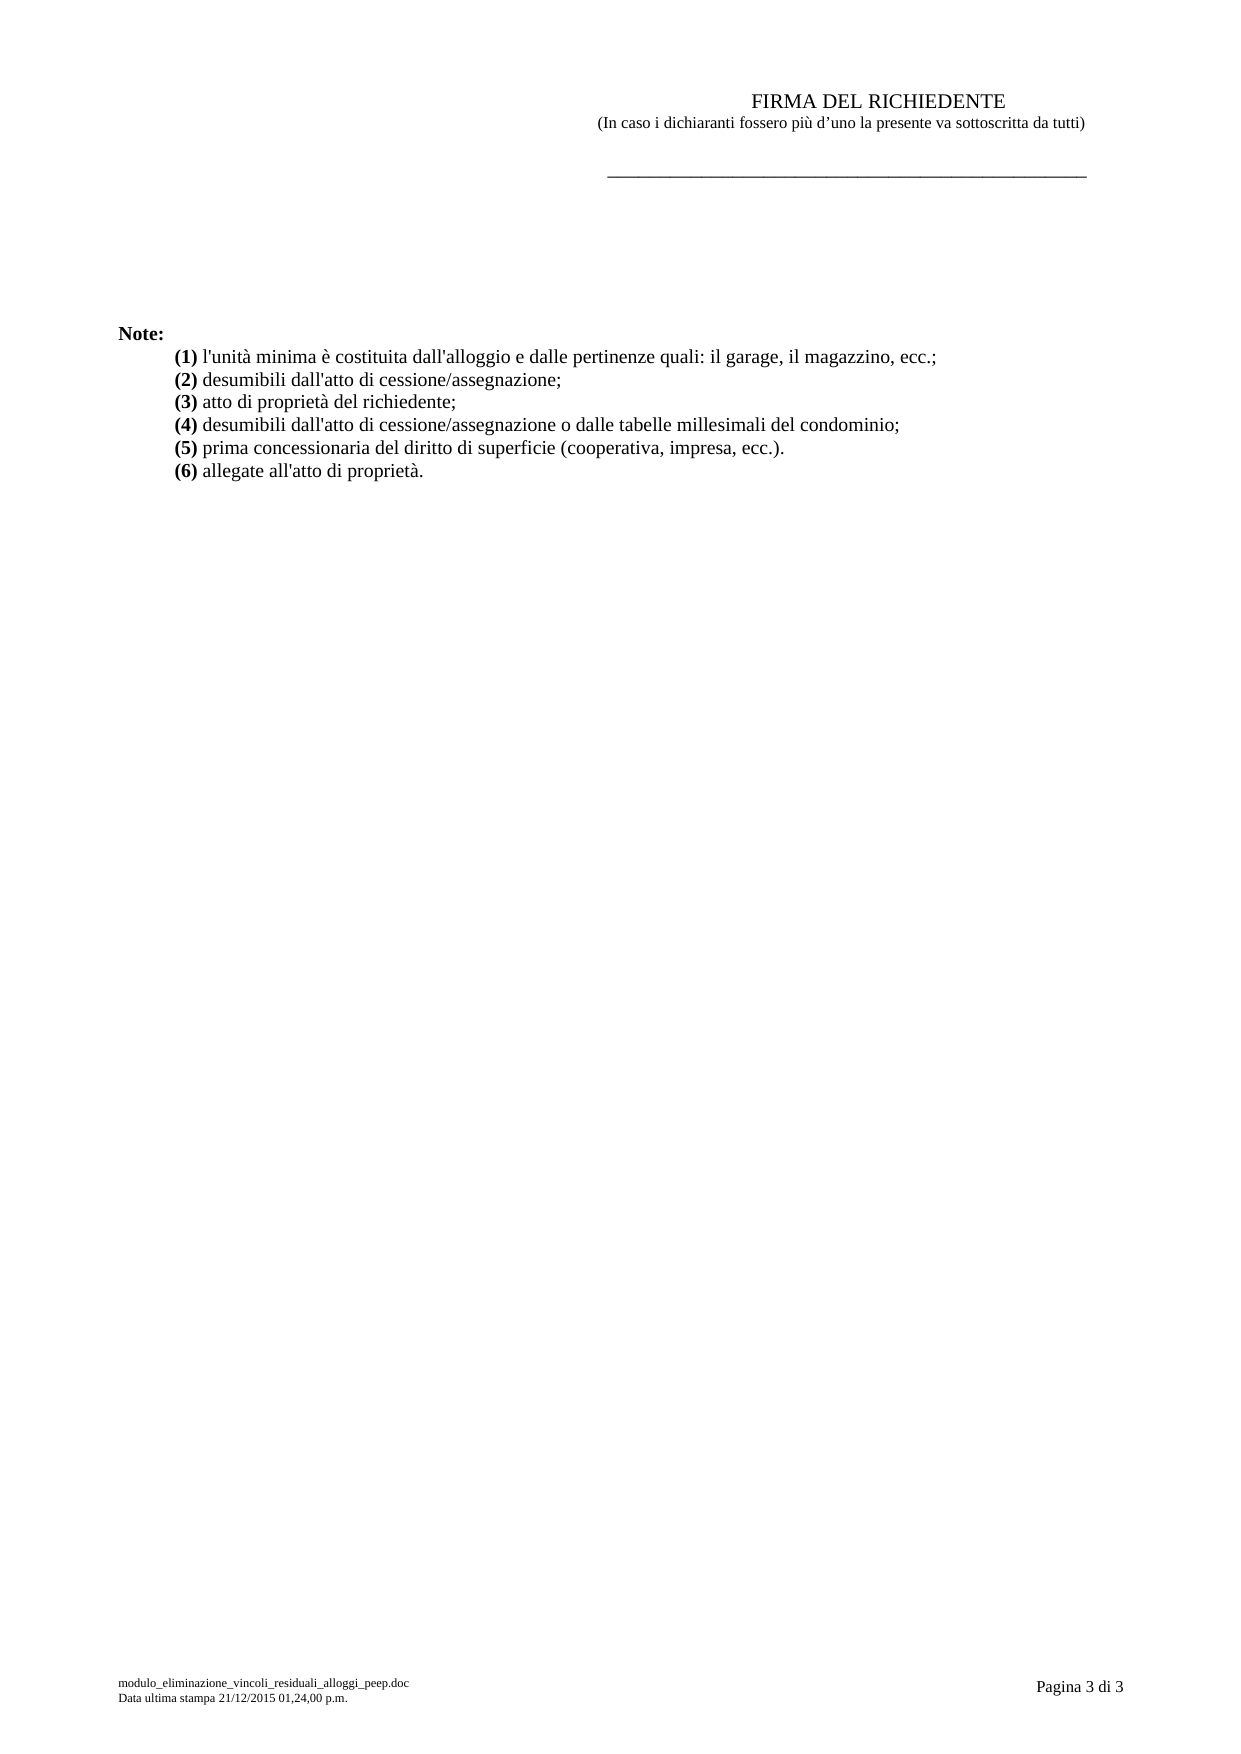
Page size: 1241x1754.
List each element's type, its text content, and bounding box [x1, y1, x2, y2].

text (In caso i dichiaranti fossero più d’uno la presente va sottoscritta da tutti) [561, 113, 1122, 132]
text Note: [118, 322, 1122, 345]
text (1) l'unità minima è costituita dall'alloggio e dalle pertinenze quali: il garage, il magazzino, ecc.; [174, 345, 1122, 367]
text (5) prima concessionaria del diritto di superficie (cooperativa, impresa, ecc.). [174, 436, 1122, 459]
text ______________________________________________ [487, 156, 1122, 180]
text (4) desumibili dall'atto di cessione/assegnazione o dalle tabelle millesimali del condominio; [174, 413, 1122, 436]
text (2) desumibili dall'atto di cessione/assegnazione; [174, 367, 1122, 390]
text FIRMA DEL RICHIEDENTE [561, 89, 1122, 113]
text (6) allegate all'atto di proprietà. [174, 459, 1122, 482]
text (3) atto di proprietà del richiedente; [174, 390, 1122, 413]
